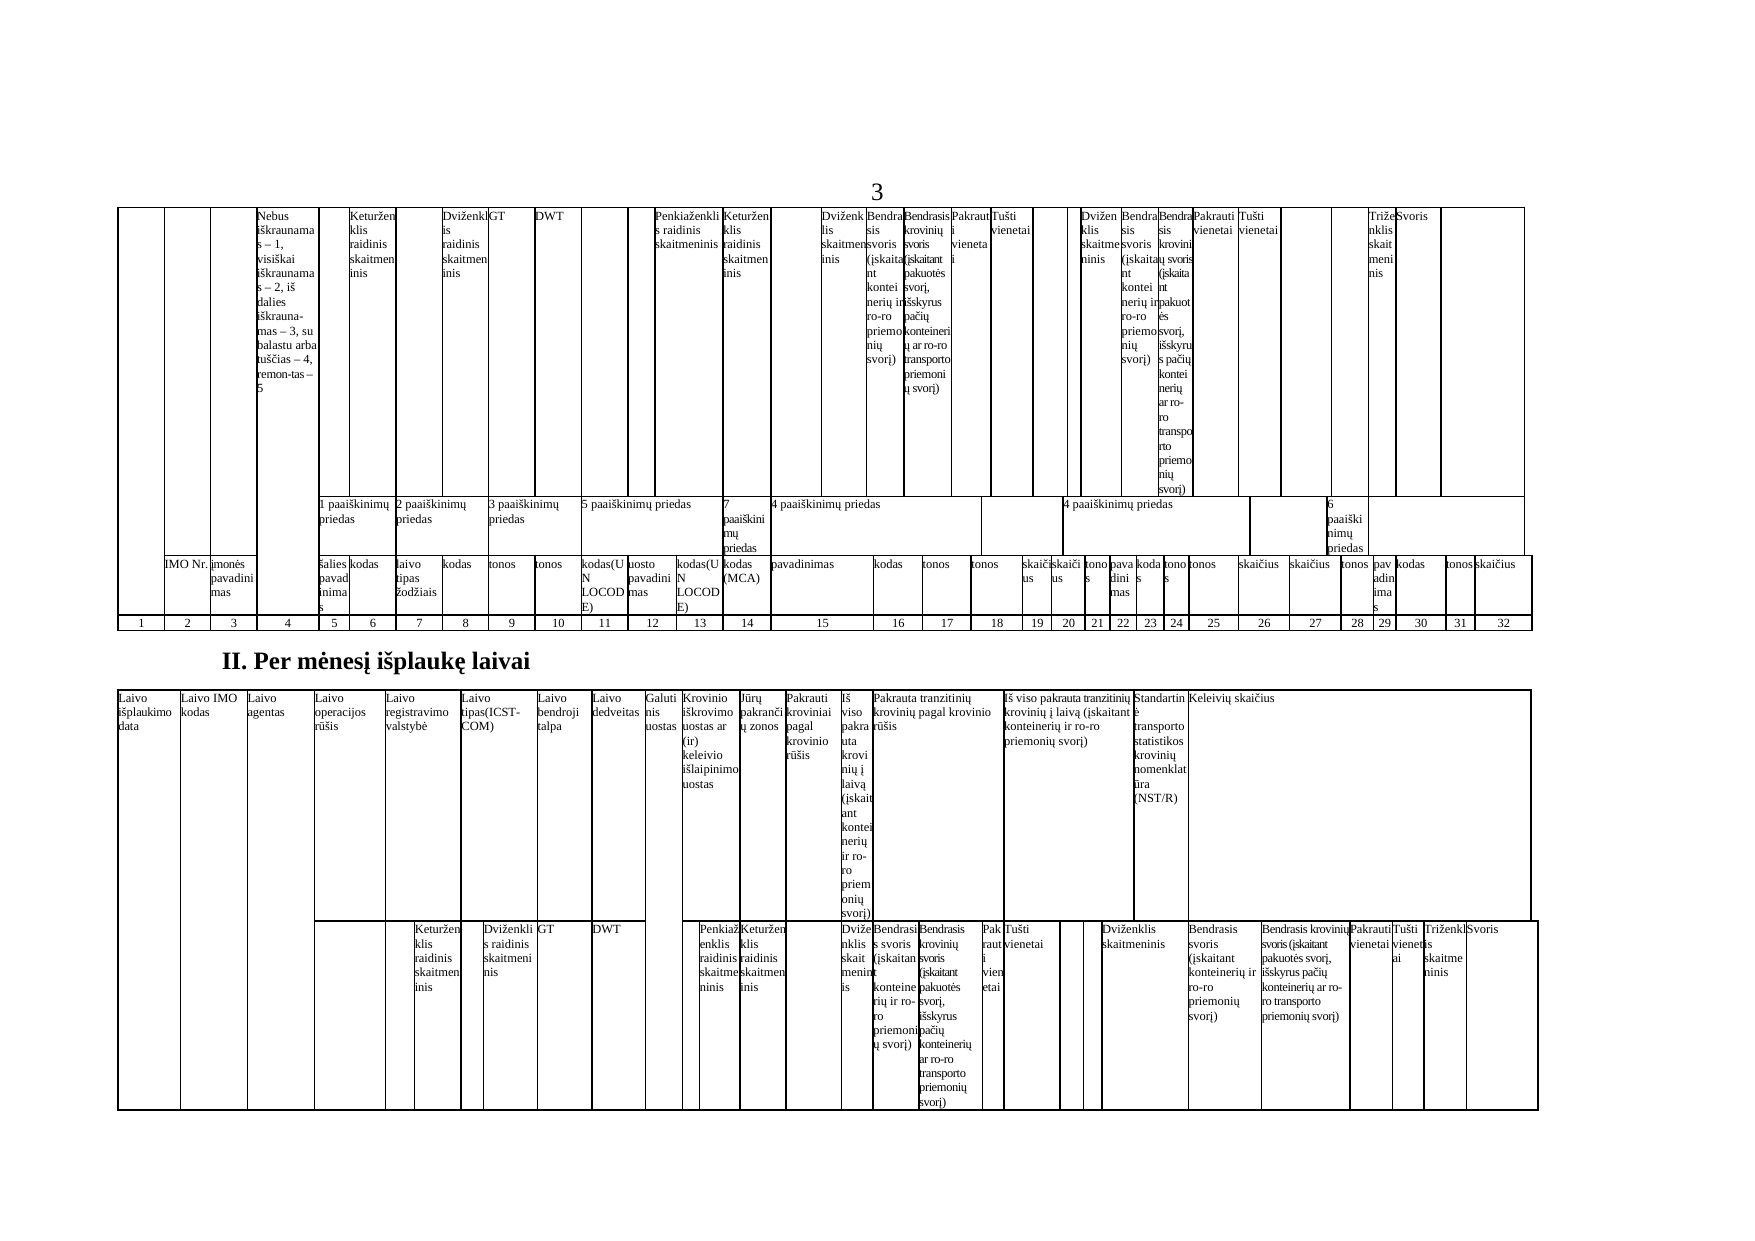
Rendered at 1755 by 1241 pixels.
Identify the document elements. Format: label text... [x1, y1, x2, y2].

table_cell Keturženklis raidinis skaitmeninis [724, 208, 770, 496]
table_cell [1251, 497, 1326, 555]
table_cell tonos [536, 556, 581, 614]
table_cell [1068, 208, 1080, 496]
table_cell kodas [1397, 556, 1445, 614]
table_cell Triženklis skaitmeninis [1425, 922, 1466, 1109]
table_cell 20 [1052, 616, 1084, 630]
table_cell 25 [1190, 616, 1238, 630]
table_cell 6 paaiškinimų priedas [1328, 497, 1368, 555]
table_cell Bendrasis svoris (įskaitant konteinerių ir ro-ro priemonių svorį) [1189, 922, 1261, 1109]
table_cell 27 [1290, 616, 1340, 630]
table_cell Tušti vienetai [1393, 922, 1423, 1109]
table_cell 24 [1165, 616, 1188, 630]
table_cell Tušti vienetai [1239, 208, 1280, 496]
table_header Iš viso pakrauta krovinių į laivą (įskaitant konteinerių ir ro-ro priemonių svorį) [842, 691, 872, 920]
table_cell 23 [1137, 616, 1163, 630]
table_header Pakrauta tranzitinių krovinių pagal krovinio rūšis [874, 691, 1003, 920]
table_cell [787, 922, 841, 1109]
table_header Laivo bendroji talpa [538, 691, 591, 920]
table_cell [1525, 496, 1532, 555]
table_cell Keturženklis raidinis skaitmeninis [741, 922, 785, 1109]
table_cell [1061, 922, 1083, 1109]
table_cell Dviženklis skaitmeninis [842, 922, 872, 1109]
table_cell kodas [1137, 556, 1163, 614]
table_cell [315, 922, 385, 1109]
table_cell 9 [489, 616, 534, 630]
table_cell skaičius [1476, 556, 1531, 614]
table_cell tonos [1342, 556, 1373, 614]
table_cell Dviženklis raidinis skaitmeninis [443, 208, 488, 496]
table_cell 7 paaiškinimų priedas [724, 497, 770, 555]
table_cell 16 [874, 616, 922, 630]
table_cell 4 [258, 616, 318, 630]
table_cell Pakrauti vienetai [983, 922, 1003, 1109]
table_cell 12 [629, 616, 676, 630]
table_cell tonos [972, 556, 1022, 614]
table_header Krovinio iškrovimo uostas ar (ir) keleivio išlaipinimo uostas [683, 691, 739, 920]
table_header Laivo operacijos rūšis [315, 691, 385, 920]
table_cell Triženklis skaitmeninis [1369, 208, 1395, 496]
table_cell kodas(un locode) [582, 556, 627, 614]
table_cell 29 [1374, 616, 1395, 630]
table_cell 3 [211, 616, 256, 630]
table_header Iš viso pakrauta tranzitinių krovinių į laivą (įskaitant konteinerių ir ro-ro priemonių svorį) [1005, 691, 1133, 920]
table_cell Tušti vienetai [992, 208, 1032, 496]
table_cell [683, 922, 699, 1109]
table_cell skaičius [1290, 556, 1340, 614]
table_cell skaičius [1023, 556, 1051, 614]
table_cell 28 [1342, 616, 1373, 630]
table_header Jūrų pakrančių zonos [741, 691, 785, 920]
table_cell DWT [593, 922, 645, 1109]
table_cell Dviženklis skaitmeninis [822, 208, 866, 496]
text II. Per mėnesį išplaukę laivai [148, 646, 1636, 674]
table_cell Dviženklis skaitmeninis [1103, 922, 1188, 1109]
table_cell Bendrasis krovinių svoris (įskaitant pakuotės svorį, išskyrus pačių konteinerių ar ro-ro transporto priemonių svorį) [905, 208, 951, 496]
table_cell Bendrasis krovinių svoris (įskaitant pakuotės svorį, išskyrus pačių konteinerių ar ro-ro transporto priemonių svorį) [1159, 208, 1192, 496]
table_cell kodas(un locode) [677, 556, 722, 614]
table_cell Dviženklis raidinis skaitmeninis [484, 922, 537, 1109]
table_cell [397, 208, 442, 496]
table_header [582, 208, 627, 496]
table_cell tonos [1190, 556, 1238, 614]
table_cell Bendrasis svoris (įskaitant konteinerių ir ro-ro priemonių svorį) [874, 922, 918, 1109]
table_cell Pakrauti vienetai [1194, 208, 1238, 496]
table_cell skaičius [1052, 556, 1084, 614]
table_cell [386, 922, 414, 1109]
table_cell [1525, 207, 1532, 496]
table_cell [772, 208, 821, 496]
table_cell Bendrasis krovinių svoris (įskaitant pakuotės svorį, išskyrus pačių konteinerių ar ro-ro transporto priemonių svorį) [1262, 922, 1349, 1109]
table_cell 1 [119, 616, 164, 630]
table_cell 5 paaiškinimų priedas [582, 497, 722, 555]
table_cell Keturženklis raidinis skaitmeninis [350, 208, 395, 496]
table_cell 2 [165, 616, 210, 630]
table_cell [1442, 208, 1524, 496]
table_cell [1084, 922, 1101, 1109]
table_cell [1282, 208, 1331, 496]
table_cell 2 paaiškinimų priedas [397, 497, 488, 555]
table_cell 10 [536, 616, 581, 630]
table_cell 13 [677, 616, 722, 630]
table_cell Keturženklis raidinis skaitmeninis [415, 922, 460, 1109]
table_cell kodas (MCA) [724, 556, 770, 614]
table_cell IMO Nr. [165, 556, 210, 614]
table_cell uosto pavadinimas [629, 556, 676, 614]
table_cell 3 paaiškinimų priedas [489, 497, 581, 555]
table_cell 1 paaiškinimų priedas [320, 497, 395, 555]
table_cell kodas [874, 556, 922, 614]
table_cell Penkiaženklis raidinis skaitmeninis [656, 208, 722, 496]
table_cell [629, 208, 654, 496]
table_cell 15 [772, 616, 873, 630]
table_cell [462, 922, 483, 1109]
table_cell 5 [320, 616, 349, 630]
table_cell 11 [582, 616, 627, 630]
table_cell 18 [972, 616, 1022, 630]
table_header [165, 208, 210, 555]
table_cell tonos [1165, 556, 1188, 614]
table_cell 30 [1397, 616, 1445, 630]
table_cell Dviženklis skaitmeninis [1082, 208, 1121, 496]
table_cell [982, 497, 1062, 555]
table_cell [320, 208, 349, 496]
table_header Laivo išplaukimo data [119, 691, 180, 1109]
table_cell Pakrauti vienetai [952, 208, 990, 496]
table_cell įmonės pavadinimas [211, 556, 256, 614]
table_cell DWT [536, 208, 581, 496]
table_header Laivo agentas [248, 691, 314, 1109]
table_cell 22 [1111, 616, 1136, 630]
table_cell tonos [923, 556, 970, 614]
table_cell kodas [350, 556, 395, 614]
table_cell Svoris [1397, 208, 1440, 496]
table_cell Pakrauti vienetai [1351, 922, 1392, 1109]
table_cell 17 [923, 616, 970, 630]
table_cell Bendrasis svoris (įskaitant konteinerių ir ro-ro priemonių svorį) [1122, 208, 1158, 496]
table_cell 26 [1239, 616, 1289, 630]
table_cell tonos [1086, 556, 1109, 614]
table_header Laivo IMO kodas [181, 691, 247, 1109]
table_cell pavadinimas [1111, 556, 1136, 614]
table_cell 14 [724, 616, 770, 630]
table_cell GT [489, 208, 534, 496]
table_header [211, 208, 256, 555]
table_cell 32 [1476, 616, 1531, 630]
table_cell laivo tipas žodžiais [397, 556, 442, 614]
table_header Pakrauti kroviniai pagal krovinio rūšis [787, 691, 841, 920]
table_header [119, 208, 164, 614]
table_cell 31 [1447, 616, 1474, 630]
table_cell 21 [1086, 616, 1109, 630]
table_cell Penkiaženklis raidinis skaitmeninis [700, 922, 739, 1109]
table_cell pavadinimas [1374, 556, 1395, 614]
table_header Laivo dedveitas [593, 691, 645, 920]
table_cell Svoris [1467, 922, 1537, 1109]
table_header Galutinis uostas [646, 691, 682, 1109]
table_cell 4 paaiškinimų priedas [772, 497, 981, 555]
table_cell Nebus iškraunamas – 1, visiškai iškraunamas – 2, iš dalies iškrauna-mas – 3, su balastu arba tuščias – 4, remon-tas – 5 [258, 208, 318, 614]
table_cell [1369, 497, 1524, 555]
table_cell skaičius [1239, 556, 1289, 614]
table_cell pavadinimas [772, 556, 873, 614]
table_header [1532, 689, 1538, 920]
table_cell [1034, 208, 1067, 496]
table_cell [1332, 208, 1368, 496]
table_cell Bendrasis svoris (įskaitant konteinerių ir ro-ro priemonių svorį) [867, 208, 903, 496]
table_header Keleivių skaičius [1189, 691, 1530, 920]
table_cell 4 paaiškinimų priedas [1064, 497, 1249, 555]
table_cell 6 [350, 616, 395, 630]
table_cell tonos [1447, 556, 1474, 614]
table_cell Bendrasis krovinių svoris (įskaitant pakuotės svorį, išskyrus pačių konteinerių ar ro-ro transporto priemonių svorį) [920, 922, 982, 1109]
table_cell tonos [489, 556, 534, 614]
table_cell 8 [443, 616, 488, 630]
table_header Standartinė transporto statistikos krovinių nomenklatūra (NST/R) [1135, 691, 1188, 920]
table_cell 19 [1023, 616, 1051, 630]
table_cell GT [538, 922, 591, 1109]
table_cell šalies pavadinimas [320, 556, 349, 614]
table_cell 7 [397, 616, 442, 630]
table_cell Tušti vienetai [1005, 922, 1059, 1109]
table_cell kodas [443, 556, 488, 614]
table_header Laivo registravimo valstybė [386, 691, 460, 920]
table_header Laivo tipas(ICST-COM) [462, 691, 537, 920]
